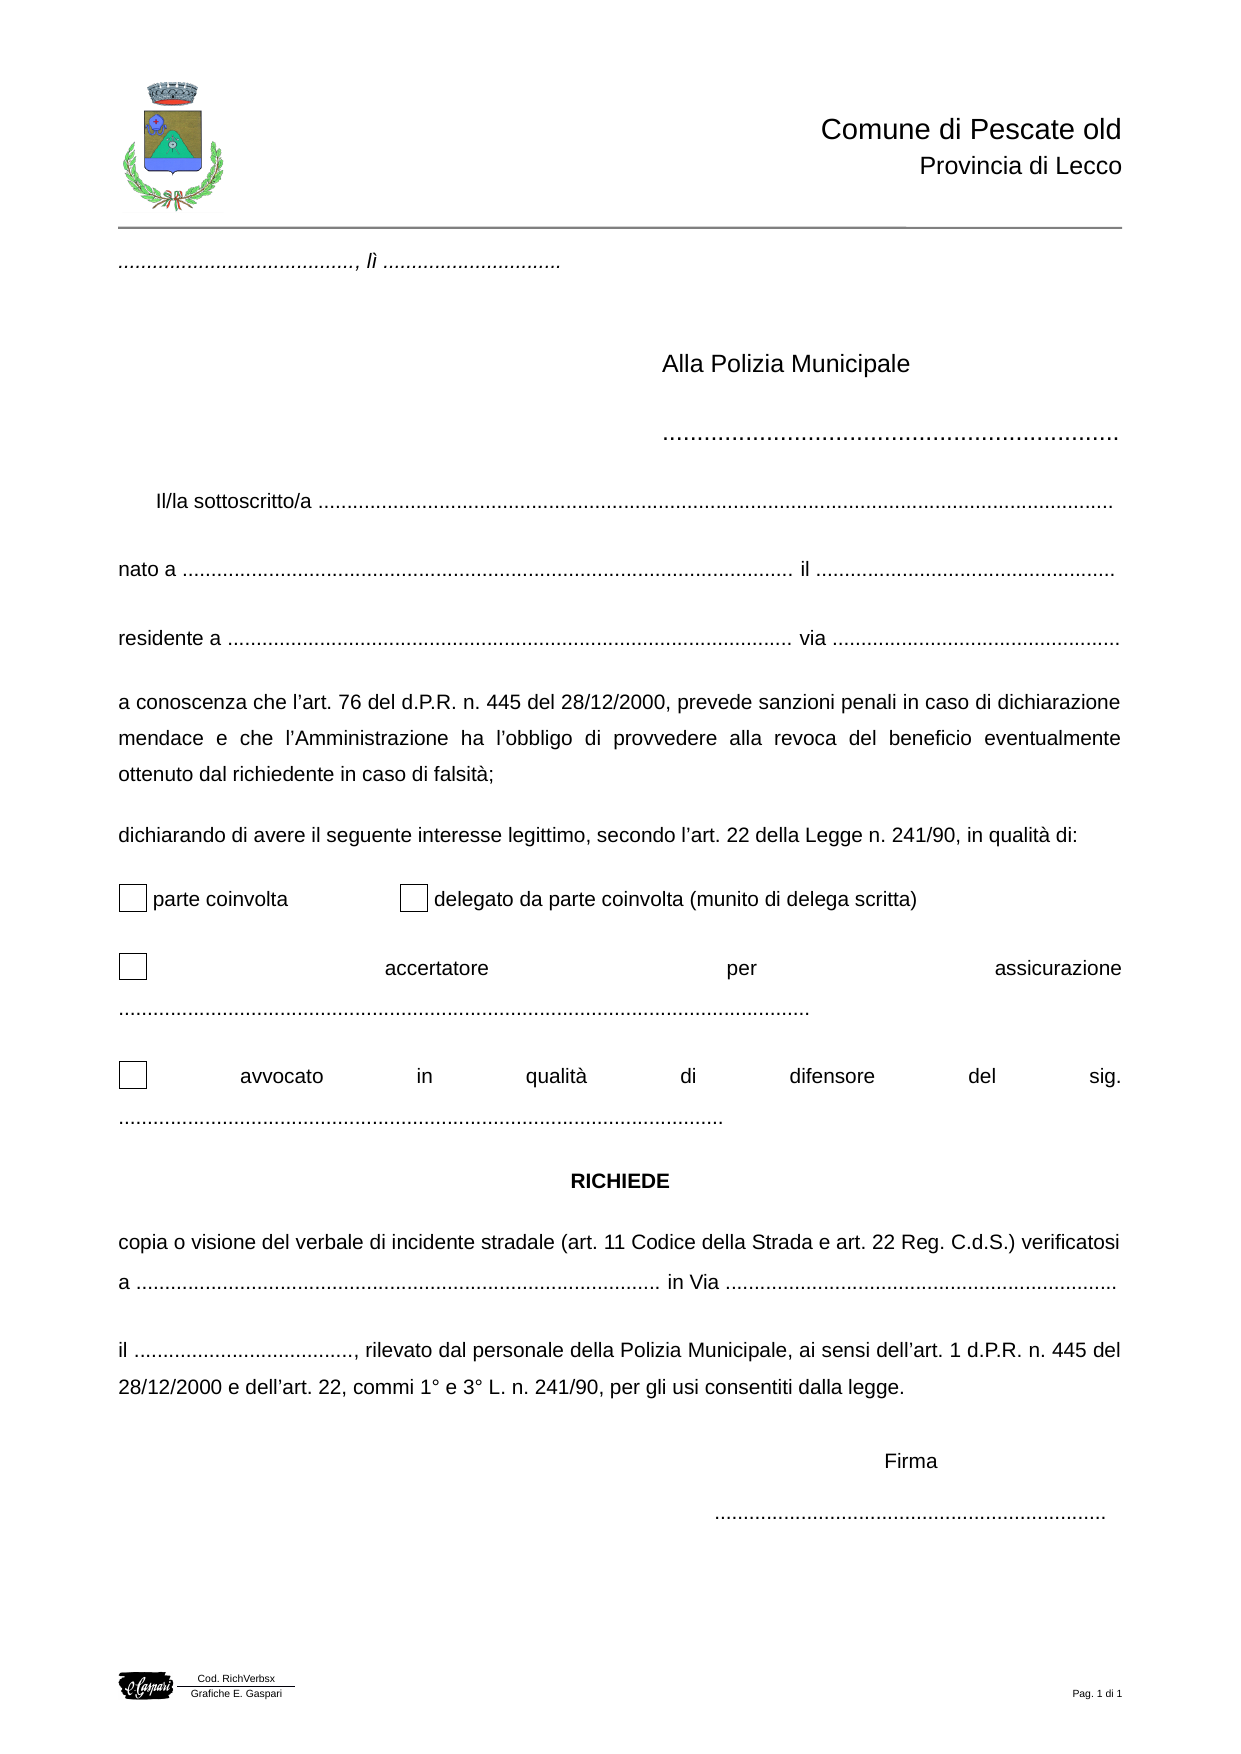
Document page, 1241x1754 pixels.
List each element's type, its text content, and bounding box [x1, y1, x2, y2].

text a conoscenza che l’art. 76 del d.P.R. n. 445 del 28/12/2000, prevede sanzioni penali in caso di dichiarazione mendace e che l’Amministrazione ha l’obbligo di provvedere alla revoca del beneficio eventualmente ottenuto dal richiedente in caso di falsità; [118, 690, 1122, 786]
text Comune di Pescate old [224, 112, 1122, 146]
text copia o visione del verbale di incidente stradale (art. 11 Codice della Strada e art. 22 Reg. C.d.S.) verificatosi a ........................................................................................... in Via .................................................................... [118, 1230, 1122, 1295]
text .................................................................... [699, 1496, 1122, 1525]
text parte coinvolta delegato da parte coinvolta (munito di delega scritta) [118, 883, 1122, 912]
text nato a .......................................................................................................... il .................................................... [118, 553, 1122, 582]
text residente a .................................................................................................. via .................................................. [118, 622, 1122, 650]
text Alla Polizia Municipale [118, 349, 1122, 378]
text RICHIEDE [118, 1169, 1122, 1193]
text Provincia di Lecco [224, 151, 1122, 180]
picture [122, 82, 224, 213]
text .................................................................. [118, 417, 1122, 446]
text Il/la sottoscritto/a .......................................................................................................................................... [118, 485, 1122, 514]
picture [118, 1671, 174, 1700]
text accertatore per assicurazione ........................................................................................................................ [118, 952, 1122, 1021]
text il ......................................, rilevato dal personale della Polizia Municipale, ai sensi dell’art. 1 d.P.R. n. 445 del 28/12/2000 e dell’art. 22, commi 1° e 3° L. n. 241/90, per gli usi consentiti dalla legge. [118, 1334, 1122, 1399]
text avvocato in qualità di difensore del sig. ......................................................................................................... [118, 1060, 1122, 1130]
text Firma [699, 1448, 1122, 1472]
text ........................................., lì ............................... [118, 245, 1122, 274]
text dichiarando di avere il seguente interesse legittimo, secondo l’art. 22 della Legge n. 241/90, in qualità di: [118, 822, 1122, 846]
